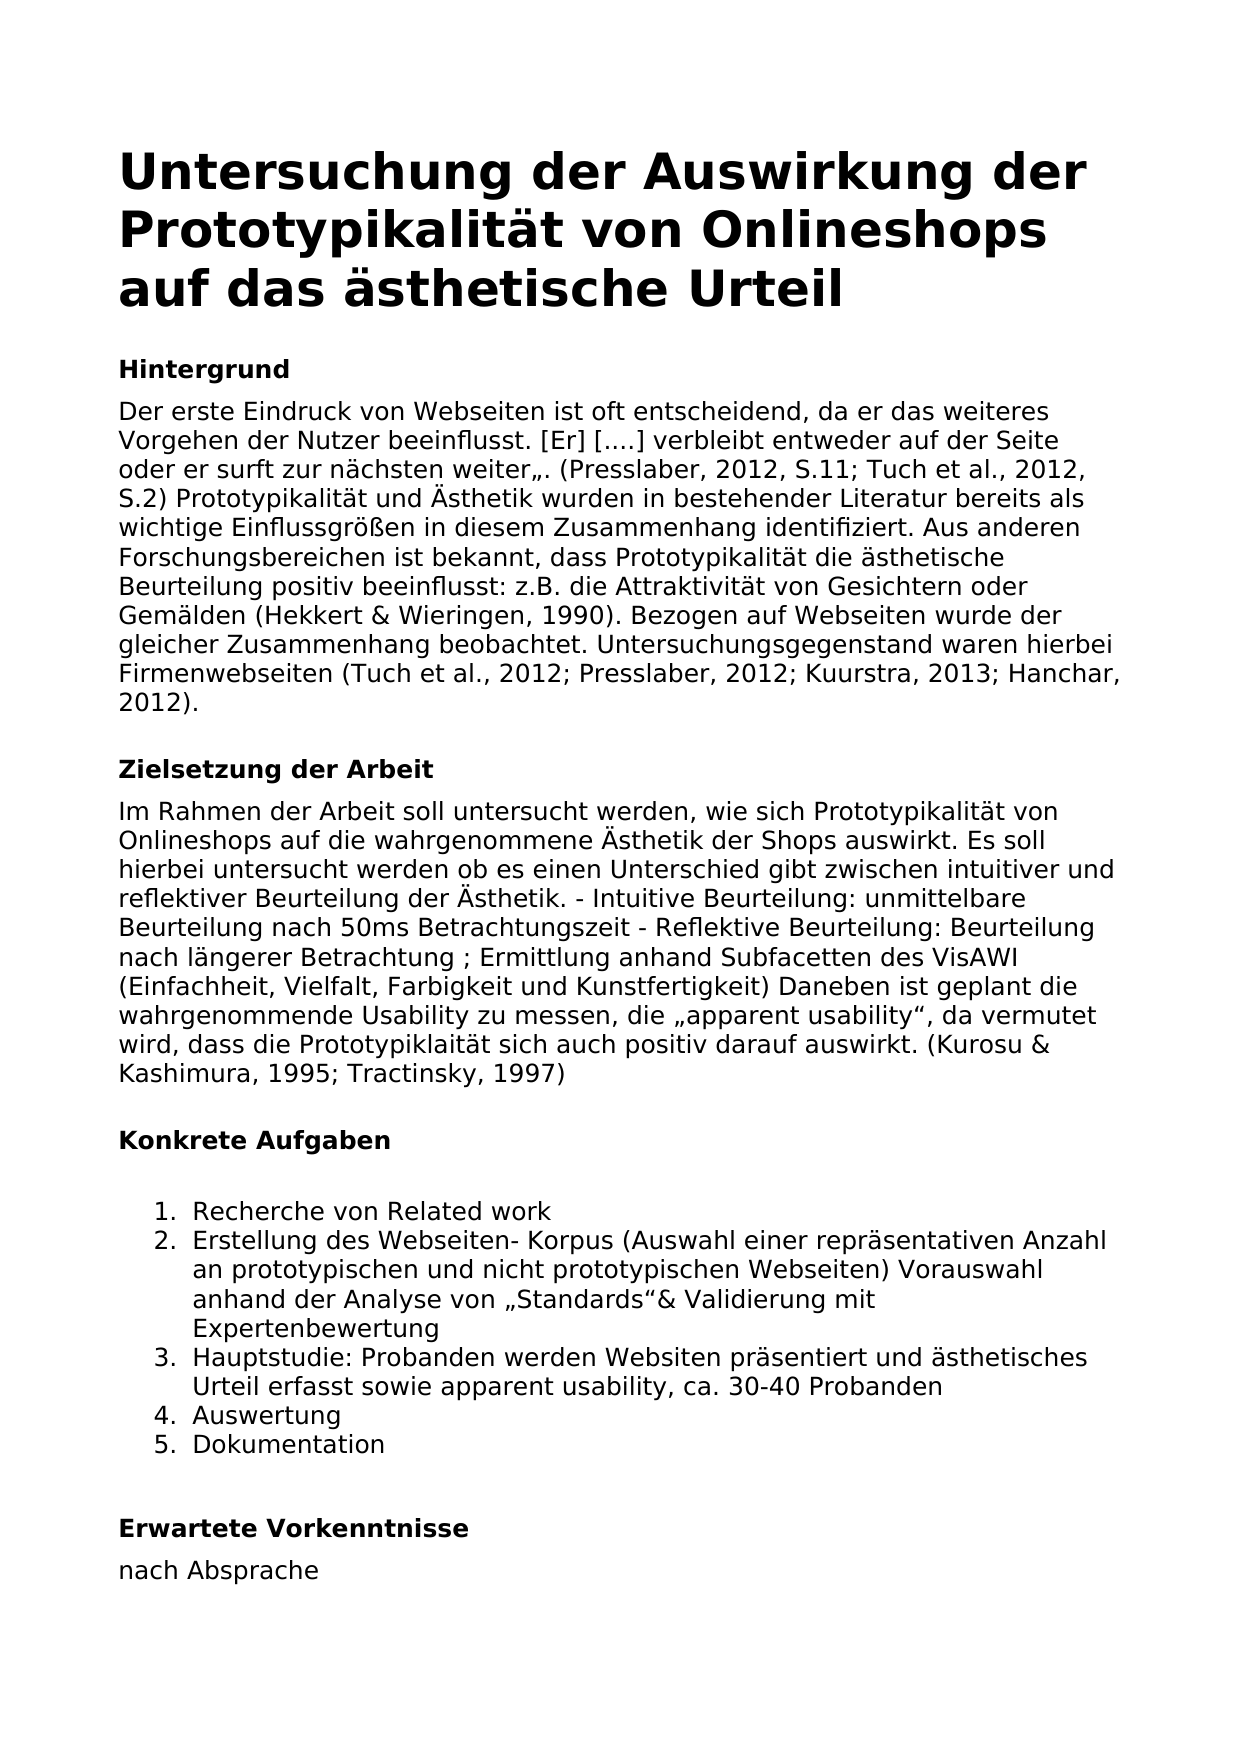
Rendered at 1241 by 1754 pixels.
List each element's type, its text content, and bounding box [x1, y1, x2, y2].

text Im Rahmen der Arbeit soll untersucht werden, wie sich Prototypikalität von Onlineshops auf die wahrgenommene Ästhetik der Shops auswirkt. Es soll hierbei untersucht werden ob es einen Unterschied gibt zwischen intuitiver und reflektiver Beurteilung der Ästhetik. - Intuitive Beurteilung: unmittelbare Beurteilung nach 50ms Betrachtungszeit - Reflektive Beurteilung: Beurteilung nach längerer Betrachtung ; Ermittlung anhand Subfacetten des VisAWI (Einfachheit, Vielfalt, Farbigkeit und Kunstfertigkeit) Daneben ist geplant die wahrgenommende Usability zu messen, die „apparent usability“, da vermutet wird, dass die Prototypiklaität sich auch positiv darauf auswirkt. (Kurosu & Kashimura, 1995; Tractinsky, 1997) [118, 797, 1122, 1089]
subtitle Hintergrund [118, 355, 1122, 384]
subtitle Erwartete Vorkenntnisse [118, 1514, 1122, 1543]
text nach Absprache [118, 1556, 1122, 1585]
list Hauptstudie: Probanden werden Websiten präsentiert und ästhetisches Urteil erfasst sowie apparent usability, ca. 30-40 Probanden [177, 1343, 1122, 1401]
subtitle Untersuchung der Auswirkung der Prototypikalität von Onlineshops auf das ästhetische Urteil [118, 143, 1122, 318]
subtitle Zielsetzung der Arbeit [118, 755, 1122, 784]
list Erstellung des Webseiten- Korpus (Auswahl einer repräsentativen Anzahl an prototypischen und nicht prototypischen Webseiten) Vorauswahl anhand der Analyse von „Standards“& Validierung mit Expertenbewertung [177, 1226, 1122, 1343]
list Auswertung [177, 1401, 1122, 1431]
list Dokumentation [177, 1431, 1122, 1460]
text Der erste Eindruck von Webseiten ist oft entscheidend, da er das weiteres Vorgehen der Nutzer beeinflusst. [Er] [....] verbleibt entweder auf der Seite oder er surft zur nächsten weiter„. (Presslaber, 2012, S.11; Tuch et al., 2012, S.2) Prototypikalität und Ästhetik wurden in bestehender Literatur bereits als wichtige Einflussgrößen in diesem Zusammenhang identifiziert. Aus anderen Forschungsbereichen ist bekannt, dass Prototypikalität die ästhetische Beurteilung positiv beeinflusst: z.B. die Attraktivität von Gesichtern oder Gemälden (Hekkert & Wieringen, 1990). Bezogen auf Webseiten wurde der gleicher Zusammenhang beobachtet. Untersuchungsgegenstand waren hierbei Firmenwebseiten (Tuch et al., 2012; Presslaber, 2012; Kuurstra, 2013; Hanchar, 2012). [118, 397, 1122, 718]
list Recherche von Related work [177, 1197, 1122, 1226]
subtitle Konkrete Aufgaben [118, 1126, 1122, 1155]
